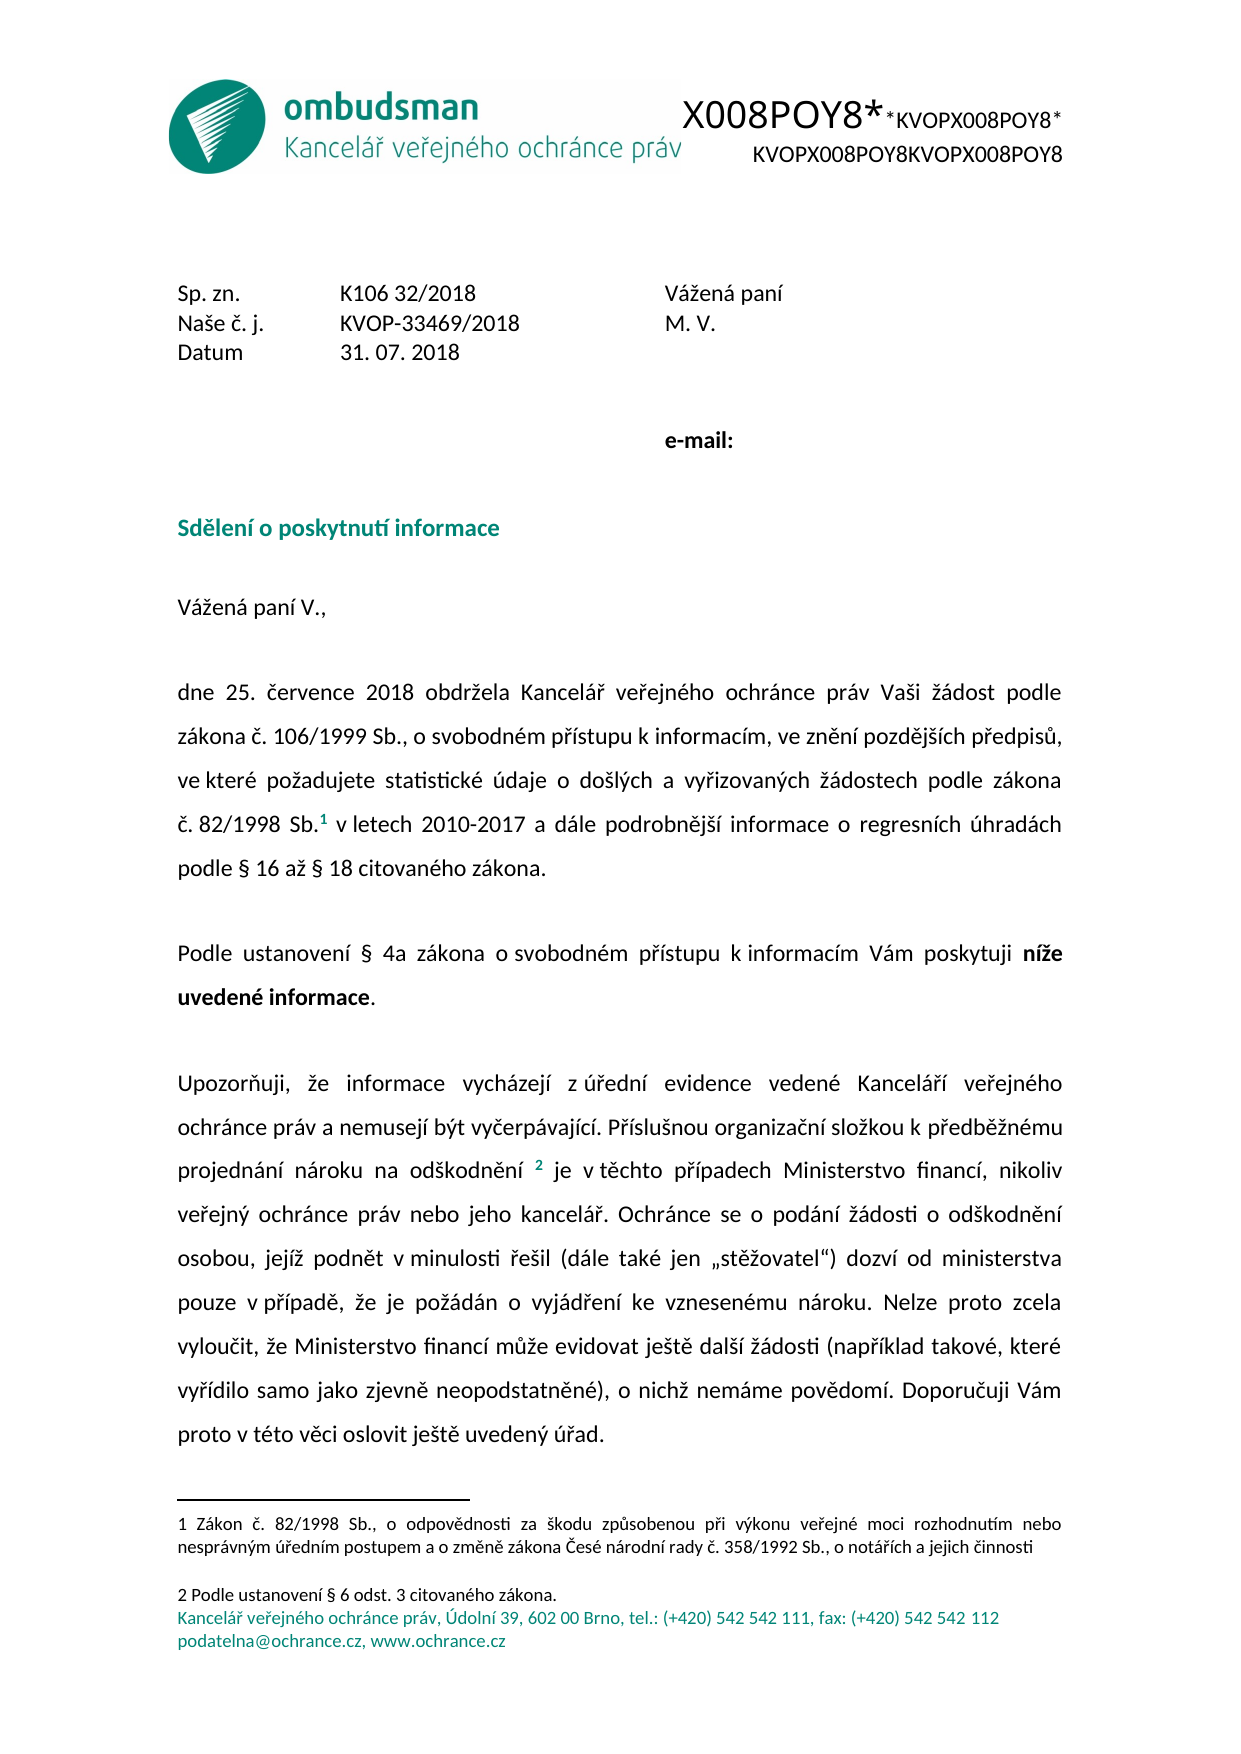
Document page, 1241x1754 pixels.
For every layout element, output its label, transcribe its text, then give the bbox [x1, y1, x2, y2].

text Upozorňuji, že informace vycházejí z úřední evidence vedené Kanceláří veřejného ochránce práv a nemusejí být vyčerpávající. Příslušnou organizační složkou k předběžnému projednání nároku na odškodnění je v těchto případech Ministerstvo financí, nikoliv veřejný ochránce práv nebo jeho kancelář. Ochránce se o podání žádosti o odškodnění osobou, jejíž podnět v minulosti řešil (dále také jen „stěžovatel“) dozví od ministerstva pouze v případě, že je požádán o vyjádření ke vznesenému nároku. Nelze proto zcela vyloučit, že Ministerstvo financí může evidovat ještě další žádosti (například takové, které vyřídilo samo jako zjevně neopodstatněné), o nichž nemáme povědomí. Doporučuji Vám proto v této věci oslovit ještě uvedený úřad. [177, 1068, 1063, 1448]
table_header Sp. zn. Naše č. j. Datum [177, 220, 340, 513]
text Podle ustanovení § 4a zákona o svobodném přístupu k informacím Vám poskytuji níže uvedené informace. [177, 938, 1063, 1012]
text Vážená paní V., [177, 592, 1063, 621]
text Zákon č. 82/1998 Sb., o odpovědnosti za škodu způsobenou při výkonu veřejné moci rozhodnutím nebo nesprávným úředním postupem a o změně zákona Česé národní rady č. 358/1992 Sb., o notářích a jejich činnosti [177, 1512, 1063, 1558]
text dne 25. července 2018 obdržela Kancelář veřejného ochránce práv Vaši žádost podle zákona č. 106/1999 Sb., o svobodném přístupu k informacím, ve znění pozdějších předpisů, ve které požadujete statistické údaje o došlých a vyřizovaných žádostech podle zákona č. 82/1998 Sb. v letech 2010-2017 a dále podrobnější informace o regresních úhradách podle § 16 až § 18 citovaného zákona. [177, 677, 1063, 882]
table_header K106 32/2018 KVOP-33469/2018 31. 07. 2018 [340, 220, 664, 513]
subtitle Sdělení o poskytnutí informace [177, 513, 1063, 543]
table_header Vážená paní M. V. e-mail: [665, 220, 1085, 513]
text Podle ustanovení § 6 odst. 3 citovaného zákona. [177, 1583, 1063, 1606]
